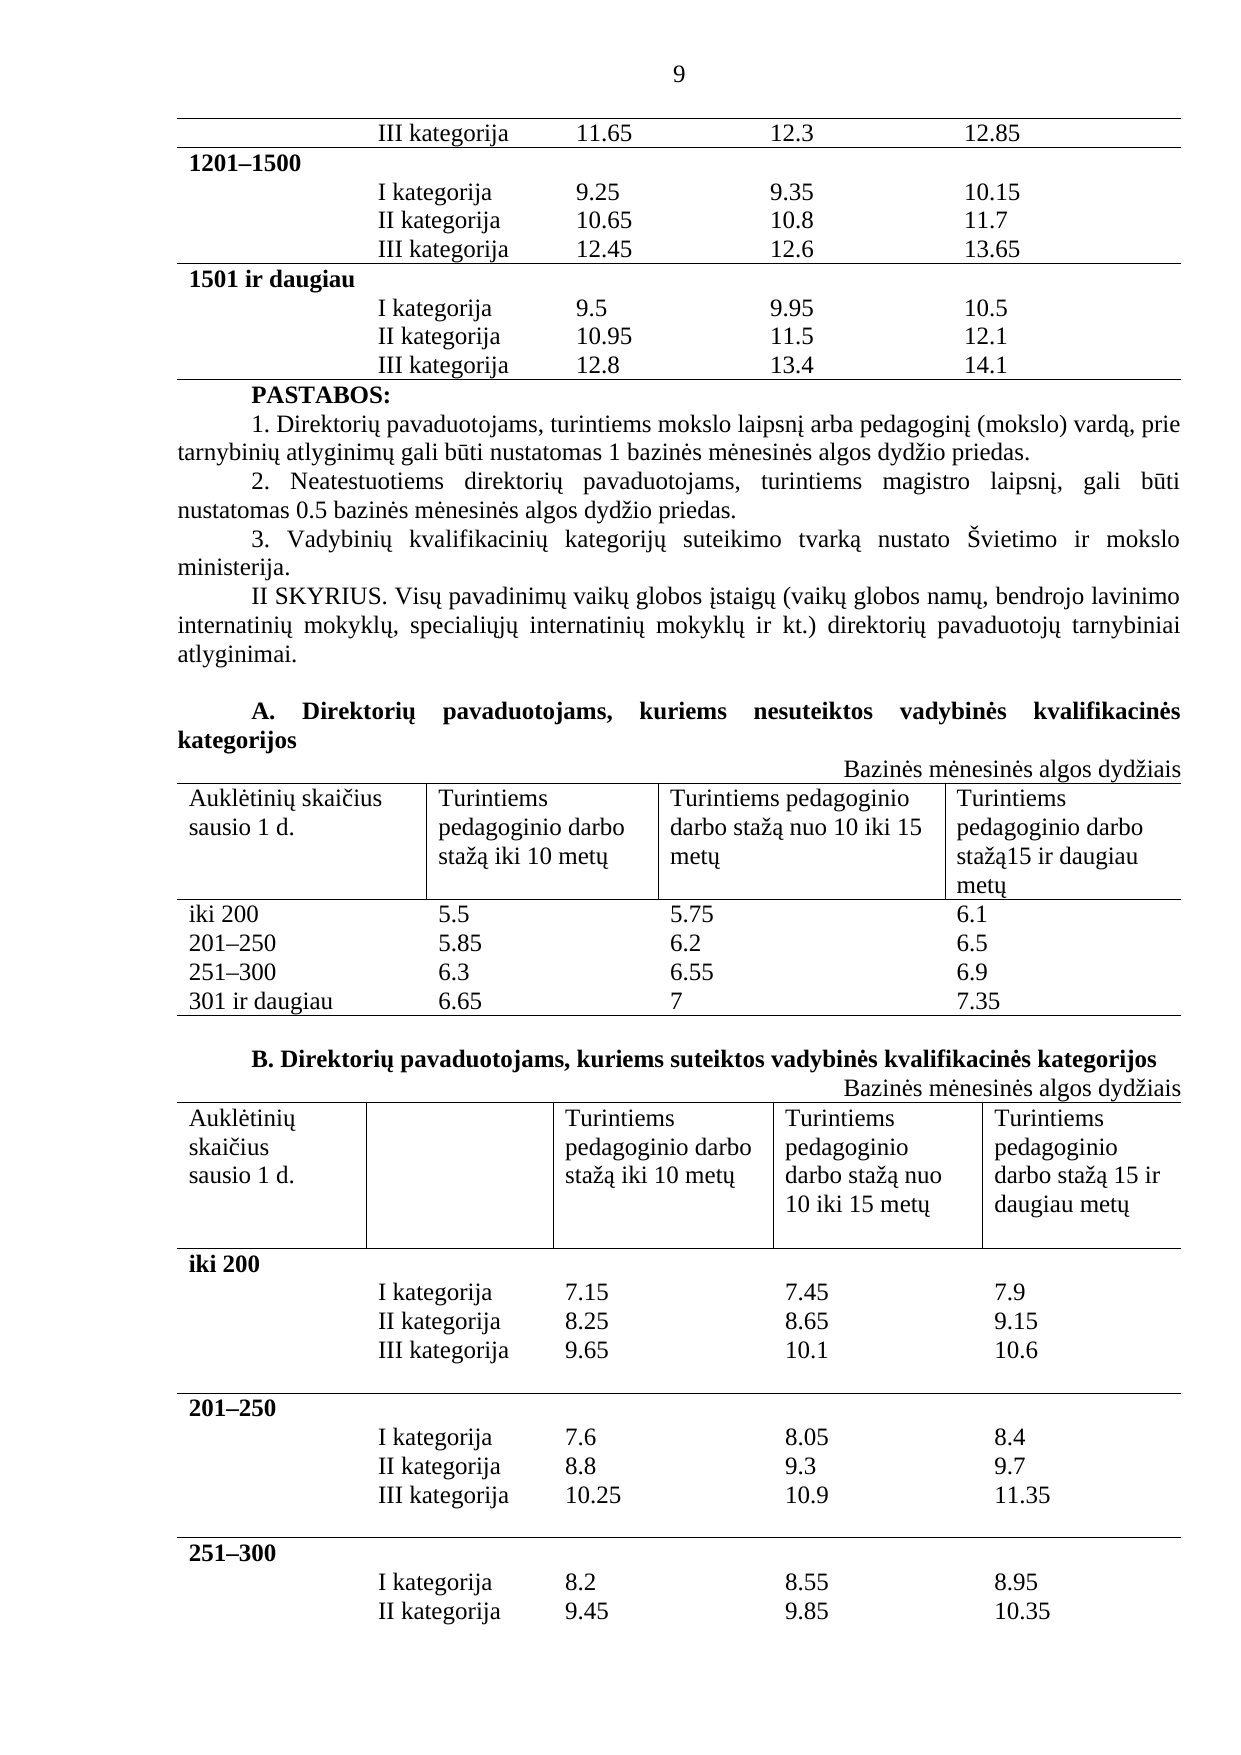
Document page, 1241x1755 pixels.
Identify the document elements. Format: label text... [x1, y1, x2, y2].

text PASTABOS: [177, 380, 1181, 409]
table_cell 9.3 [774, 1451, 983, 1480]
text 2. Neatestuotiems direktorių pavaduotojams, turintiems magistro laipsnį, gali būti nustatomas 0.5 bazinės mėnesinės algos dydžio priedas. [177, 466, 1181, 524]
table_cell [366, 264, 564, 293]
table_cell 6.55 [659, 957, 945, 986]
table_cell I kategorija [367, 1422, 554, 1451]
table_cell [774, 1509, 983, 1537]
table_cell [554, 1394, 774, 1422]
table_cell [554, 1364, 774, 1392]
table_cell I kategorija [367, 1567, 554, 1596]
table_cell 11.65 [565, 119, 759, 147]
table_cell [177, 1422, 367, 1451]
table_cell [177, 293, 366, 321]
table_cell II kategorija [366, 205, 564, 234]
table_cell [177, 205, 366, 234]
table_cell 8.55 [774, 1567, 983, 1596]
table_cell 5.5 [427, 900, 659, 928]
table_cell 8.4 [983, 1422, 1181, 1451]
table_cell 6.1 [945, 900, 1181, 928]
table_cell [983, 1509, 1181, 1537]
table_cell II kategorija [367, 1596, 554, 1624]
table_cell 9.95 [759, 293, 953, 321]
table_cell 1501 ir daugiau [177, 264, 366, 293]
text Bazinės mėnesinės algos dydžiais [177, 754, 1181, 782]
table_cell [367, 1249, 554, 1277]
table_cell [177, 177, 366, 205]
table_header Turintiems pedagoginio darbo stažą nuo 10 iki 15 metų [659, 784, 945, 898]
table_cell 8.65 [774, 1306, 983, 1335]
table_cell 10.25 [554, 1480, 774, 1508]
table_cell 11.5 [759, 321, 953, 350]
table_header Turintiems pedagoginio darbo stažą iki 10 metų [427, 784, 658, 898]
table_cell 7.15 [554, 1278, 774, 1306]
table_cell [177, 1509, 367, 1537]
table_cell 10.1 [774, 1335, 983, 1364]
table_header Turintiems pedagoginio darbo stažą 15 ir daugiau metų [983, 1103, 1181, 1248]
table_cell [554, 1249, 774, 1277]
table_cell 8.95 [983, 1567, 1181, 1596]
text 3. Vadybinių kvalifikacinių kategorijų suteikimo tvarką nustato Švietimo ir mokslo ministerija. [177, 524, 1181, 581]
table_cell [554, 1218, 773, 1248]
table_cell [565, 264, 759, 293]
table_cell II kategorija [367, 1306, 554, 1335]
table_cell 12.85 [953, 119, 1181, 147]
table_header [367, 1103, 553, 1132]
table_cell 9.15 [983, 1306, 1181, 1335]
text A. Direktorių pavaduotojams, kuriems nesuteiktos vadybinės kvalifikacinės kategorijos [177, 696, 1181, 754]
table_cell 9.7 [983, 1451, 1181, 1480]
table_cell 10.65 [565, 205, 759, 234]
table_cell [177, 1567, 367, 1596]
table_cell 10.9 [774, 1480, 983, 1508]
table_cell 8.05 [774, 1422, 983, 1451]
table_cell 12.6 [759, 234, 953, 263]
table_cell 7.6 [554, 1422, 774, 1451]
table_cell [177, 1278, 367, 1306]
table_cell 9.45 [554, 1596, 774, 1624]
table_cell [554, 1538, 774, 1567]
text 1. Direktorių pavaduotojams, turintiems mokslo laipsnį arba pedagoginį (mokslo) vardą, prie tarnybinių atlyginimų gali būti nustatomas 1 bazinės mėnesinės algos dydžio priedas. [177, 409, 1181, 466]
table_cell 1201–1500 [177, 148, 366, 177]
table_cell 8.8 [554, 1451, 774, 1480]
table_cell [177, 1451, 367, 1480]
table_cell [983, 1538, 1181, 1567]
table_cell 11.35 [983, 1480, 1181, 1508]
table_cell 13.4 [759, 350, 953, 379]
table_cell 301 ir daugiau [177, 986, 427, 1014]
table_cell 8.25 [554, 1306, 774, 1335]
table_cell 201–250 [177, 1394, 367, 1422]
table_cell [774, 1249, 983, 1277]
table_cell [953, 148, 1181, 177]
table_cell 7 [659, 986, 945, 1014]
table_header Auklėtinių skaičius sausio 1 d. [177, 1103, 366, 1218]
table_cell [366, 148, 564, 177]
table_cell [565, 148, 759, 177]
table_cell 6.2 [659, 928, 945, 957]
table_cell 9.25 [565, 177, 759, 205]
table_cell [983, 1394, 1181, 1422]
table_cell [554, 1509, 774, 1537]
table_cell [367, 1218, 553, 1248]
table_cell III kategorija [366, 350, 564, 379]
table_cell II kategorija [367, 1451, 554, 1480]
table_header Turintiems pedagoginio darbo stažą iki 10 metų [554, 1103, 773, 1218]
table_cell [367, 1161, 553, 1218]
table_cell I kategorija [366, 293, 564, 321]
table_cell 9.65 [554, 1335, 774, 1364]
table_cell [953, 264, 1181, 293]
table_cell [177, 119, 366, 147]
table_cell II kategorija [366, 321, 564, 350]
table_cell iki 200 [177, 1249, 367, 1277]
table_cell [759, 264, 953, 293]
table_cell 5.85 [427, 928, 659, 957]
table_cell [774, 1218, 982, 1248]
table_cell 201–250 [177, 928, 427, 957]
table_cell 12.1 [953, 321, 1181, 350]
table_cell [367, 1132, 553, 1161]
table_cell 9.35 [759, 177, 953, 205]
table_cell iki 200 [177, 900, 427, 928]
table_cell 10.15 [953, 177, 1181, 205]
table_cell 9.85 [774, 1596, 983, 1624]
table_cell [774, 1538, 983, 1567]
table_cell [177, 234, 366, 263]
table_cell 6.65 [427, 986, 659, 1014]
table_cell [177, 1480, 367, 1508]
table_cell 6.9 [945, 957, 1181, 986]
table_cell [774, 1364, 983, 1392]
table_cell 10.6 [983, 1335, 1181, 1364]
table_header Turintiems pedagoginio darbo stažą15 ir daugiau metų [946, 784, 1181, 898]
table_cell [367, 1538, 554, 1567]
table_cell 12.45 [565, 234, 759, 263]
table_cell [759, 148, 953, 177]
table_cell 10.8 [759, 205, 953, 234]
table_cell [983, 1249, 1181, 1277]
table_cell [177, 1364, 367, 1392]
table_cell [177, 1335, 367, 1364]
table_cell 13.65 [953, 234, 1181, 263]
table_cell [983, 1364, 1181, 1392]
table_cell 6.3 [427, 957, 659, 986]
table_cell 7.35 [945, 986, 1181, 1014]
table_cell [367, 1394, 554, 1422]
table_cell III kategorija [366, 234, 564, 263]
table_cell [774, 1394, 983, 1422]
table_cell 10.95 [565, 321, 759, 350]
table_cell 10.5 [953, 293, 1181, 321]
table_cell 11.7 [953, 205, 1181, 234]
table_cell 5.75 [659, 900, 945, 928]
table_header Turintiems pedagoginio darbo stažą nuo 10 iki 15 metų [774, 1103, 982, 1218]
table_cell 8.2 [554, 1567, 774, 1596]
table_cell I kategorija [367, 1278, 554, 1306]
text II SKYRIUS. Visų pavadinimų vaikų globos įstaigų (vaikų globos namų, bendrojo lavinimo internatinių mokyklų, specialiųjų internatinių mokyklų ir kt.) direktorių pavaduotojų tarnybiniai atlyginimai. [177, 581, 1181, 667]
table_cell I kategorija [366, 177, 564, 205]
text Bazinės mėnesinės algos dydžiais [177, 1073, 1181, 1102]
table_cell 12.3 [759, 119, 953, 147]
table_cell [367, 1509, 554, 1537]
text B. Direktorių pavaduotojams, kuriems suteiktos vadybinės kvalifikacinės kategorijos [177, 1044, 1181, 1073]
table_cell 6.5 [945, 928, 1181, 957]
table_cell III kategorija [366, 119, 564, 147]
table_cell III kategorija [367, 1335, 554, 1364]
table_cell 251–300 [177, 1538, 367, 1567]
table_cell [367, 1364, 554, 1392]
table_cell [177, 1596, 367, 1624]
table_cell 14.1 [953, 350, 1181, 379]
table_cell 251–300 [177, 957, 427, 986]
table_cell [177, 1218, 366, 1248]
table_cell 7.9 [983, 1278, 1181, 1306]
table_cell III kategorija [367, 1480, 554, 1508]
table_cell 12.8 [565, 350, 759, 379]
table_cell [177, 1306, 367, 1335]
table_cell [177, 350, 366, 379]
table_header Auklėtinių skaičius sausio 1 d. [177, 784, 426, 898]
table_cell 7.45 [774, 1278, 983, 1306]
table_cell 9.5 [565, 293, 759, 321]
table_cell 10.35 [983, 1596, 1181, 1624]
table_cell [177, 321, 366, 350]
